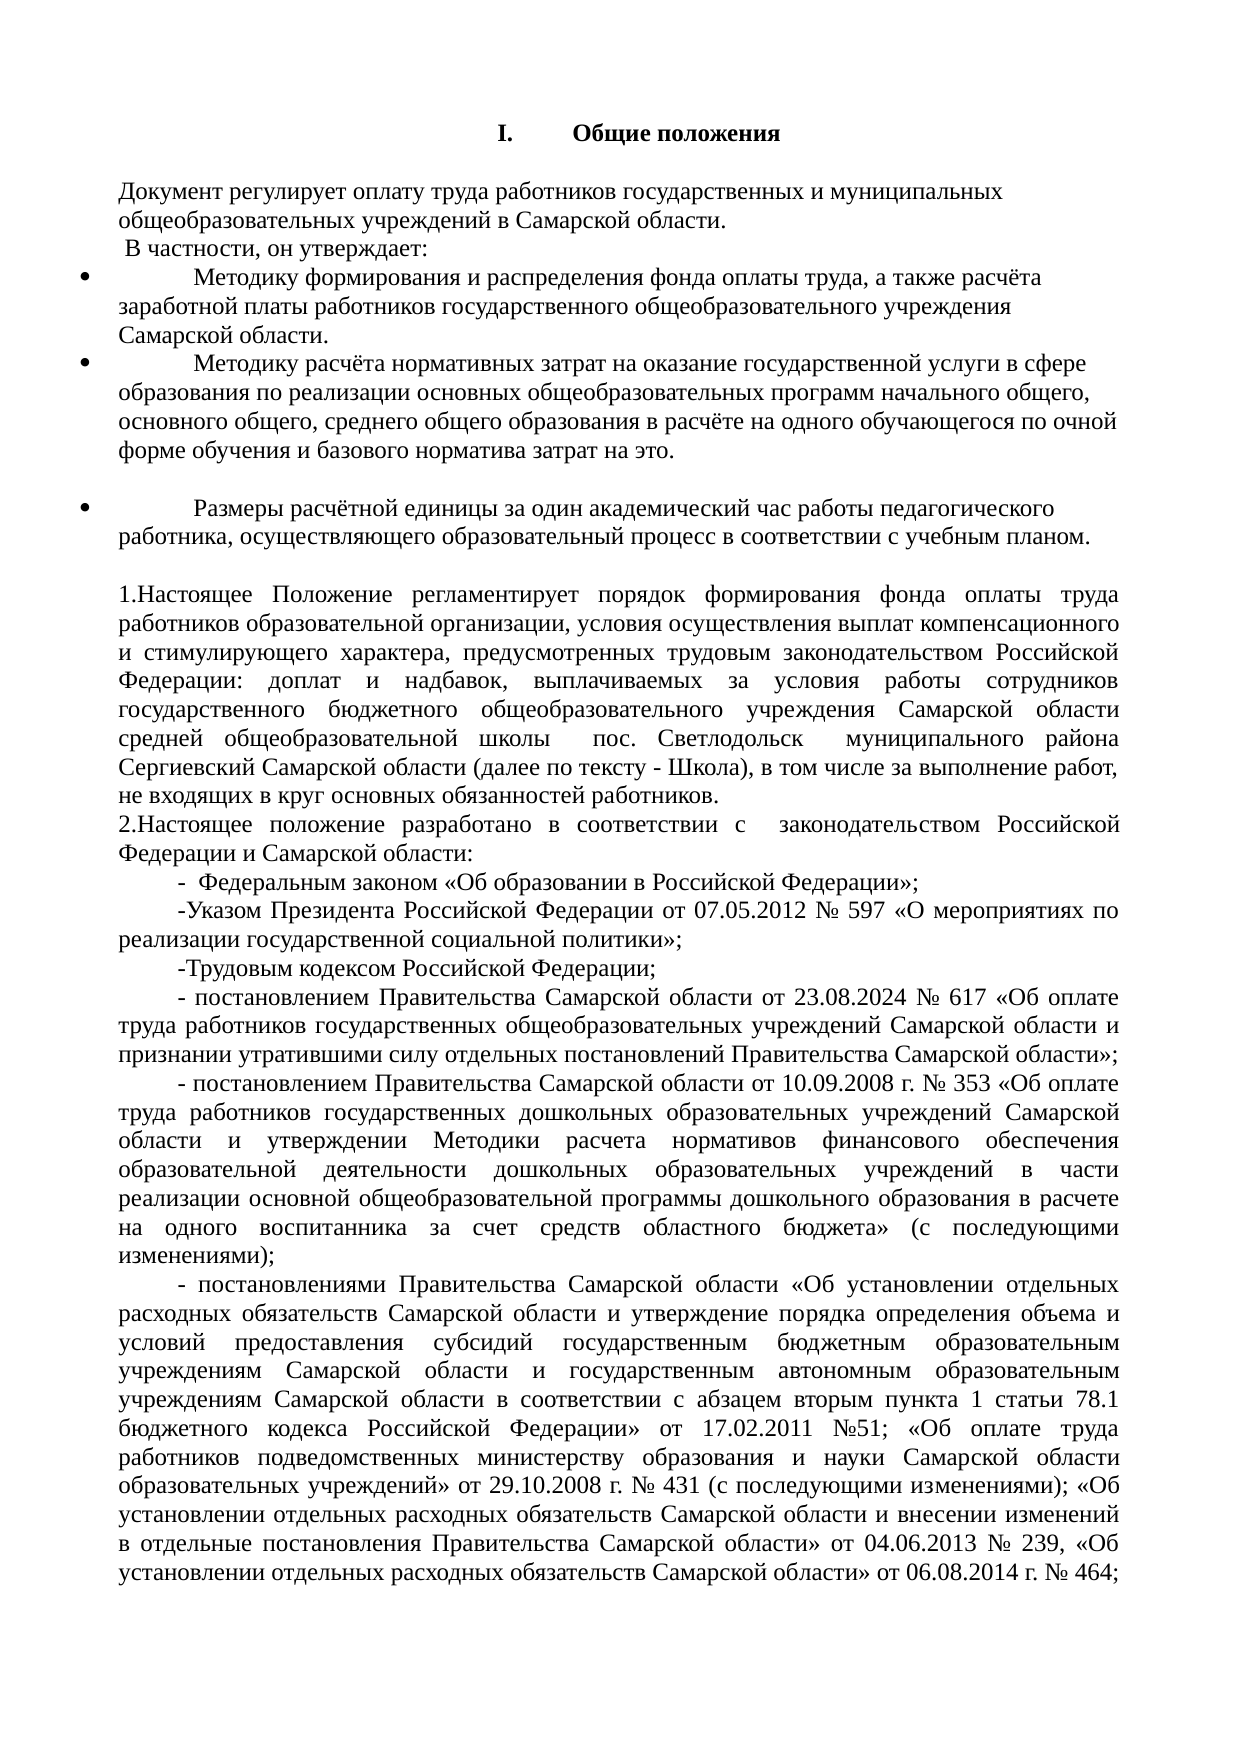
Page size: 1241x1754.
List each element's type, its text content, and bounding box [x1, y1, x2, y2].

list Размеры расчётной единицы за один академический час работы педагогического работника, осуществляющего образовательный процесс в соответствии с учебным планом. [81, 493, 1122, 550]
text - постановлением Правительства Самарской области от 23.08.2024 № 617 «Об оплате труда работников государственных общеобразовательных учреждений Самарской области и признании утратившими силу отдельных постановлений Правительства Самарской области»; [118, 982, 1120, 1068]
text -Трудовым кодексом Российской Федерации; [118, 953, 1120, 982]
text - постановлениями Правительства Самарской области «Об установлении отдельных расходных обязательств Самарской области и утверждение по­рядка определения объема и условий предоставления субсидий государственным бюд­жетным образовательным учреждениям Самарской области и государственным автоном­ным образовательным учреждениям Самарской области в соответствии с абзацем вторым пункта 1 статьи 78.1 бюджетного кодекса Российской Федерации» от 17.02.2011 №51; «Об оплате труда работников подведомственных министерству образования и науки Самар­ской области образовательных учреждений» от 29.10.2008 г. № 431 (с последующими из­менениями); «Об установлении отдельных расходных обязательств Самарской области и внесении изменений в отдельные постановления Правительства Самарской области» от 04.06.2013 № 239, «Об установлении отдельных расходных обязательств Самарской об­ласти» от 06.08.2014 г. № 464; [118, 1269, 1120, 1586]
text - постановлением Правительства Самарской области от 10.09.2008 г. № 353 «Об оплате труда работников государственных дошкольных образо­вательных учреждений Самарской области и утверждении Методики расчета нормативов финансового обеспечения образовательной деятельности дошкольных образовательных учреждений в части реализации основной общеобразовательной программы дошкольного образования в расчете на одного воспитанника за счет средств областного бюджета» (с последующими изменениями); [118, 1068, 1120, 1269]
text -Указом Президента Российской Федерации от 07.05.2012 № 597 «О мероприятиях по реализации государственной социальной политики»; [118, 896, 1120, 953]
text 1.Настоящее Положение регламентирует порядок формирования фонда оплаты труда работников образовательной организации, условия осу­ществления выплат компенсационного и стимулирующего характера, предусмотренных трудовым законодательством Российской Федерации: доплат и надбавок, выплачиваемых за условия работы сотрудников государственного бюджетного общеобразовательного учре­ждения Самарской области средней общеобразовательной школы пос. Светлодольск муниципального района Сергиевский Самарской области (далее по тексту - Школа), в том числе за выполнение работ, не входящих в круг основных обязанностей ра­ботников. [118, 579, 1120, 809]
text - Федеральным законом «Об образовании в Российской Федера­ции»; [118, 867, 1120, 896]
list Методику расчёта нормативных затрат на оказание государственной услуги в сфере образования по реализации основных общеобразовательных программ начального общего, основного общего, среднего общего образования в расчёте на одного обучающегося по очной форме обучения и базового норматива затрат на это. [81, 348, 1122, 463]
subtitle Общие положения [156, 118, 1122, 147]
text 2.Настоящее положение разработано в соответствии с законодатель­ством Российской Федерации и Самарской области: [118, 809, 1120, 867]
text В частности, он утверждает: [118, 233, 1122, 262]
list Методику формирования и распределения фонда оплаты труда, а также расчёта заработной платы работников государственного общеобразовательного учреждения Самарской области. [81, 262, 1122, 348]
text Документ регулирует оплату труда работников государственных и муниципальных общеобразовательных учреждений в Самарской области. [118, 176, 1122, 233]
